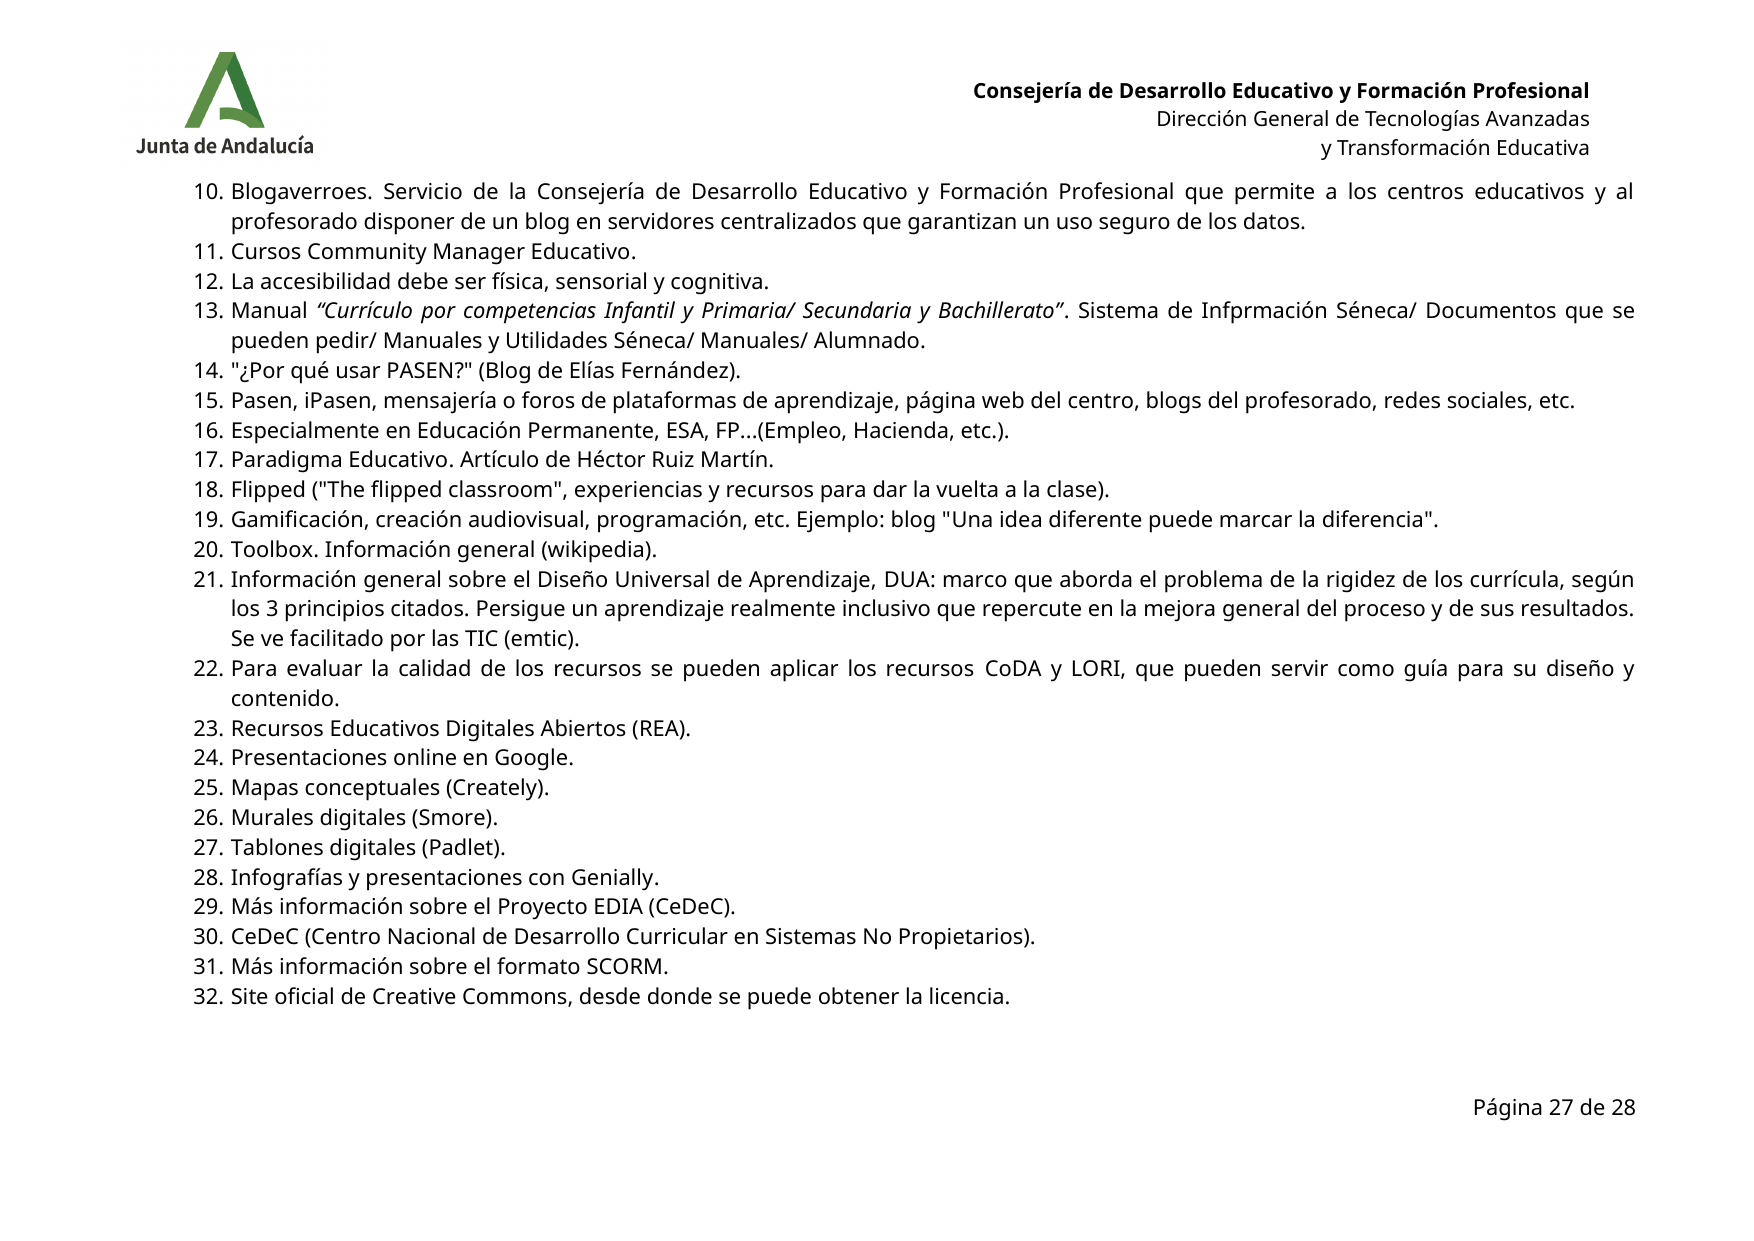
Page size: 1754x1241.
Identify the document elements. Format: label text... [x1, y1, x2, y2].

list Mapas conceptuales (Creately). [193, 772, 1636, 802]
list Flipped ("The flipped classroom", experiencias y recursos para dar la vuelta a la clase). [193, 474, 1636, 504]
list Información general sobre el Diseño Universal de Aprendizaje, DUA: marco que aborda el problema de la rigidez de los currícula, según los 3 principios citados. Persigue un aprendizaje realmente inclusivo que repercute en la mejora general del proceso y de sus resultados. Se ve facilitado por las TIC (emtic). [193, 564, 1636, 653]
list Gamificación, creación audiovisual, programación, etc. Ejemplo: blog "Una idea diferente puede marcar la diferencia". [193, 504, 1636, 534]
list CeDeC (Centro Nacional de Desarrollo Curricular en Sistemas No Propietarios). [193, 921, 1636, 951]
list Recursos Educativos Digitales Abiertos (REA). [193, 713, 1636, 742]
list Especialmente en Educación Permanente, ESA, FP...(Empleo, Hacienda, etc.). [193, 415, 1636, 444]
picture [119, 38, 330, 167]
list Más información sobre el Proyecto EDIA (CeDeC). [193, 891, 1636, 921]
list Tablones digitales (Padlet). [193, 832, 1636, 862]
list Blogaverroes. Servicio de la Consejería de Desarrollo Educativo y Formación Profesional que permite a los centros educativos y al profesorado disponer de un blog en servidores centralizados que garantizan un uso seguro de los datos. [193, 176, 1636, 236]
list La accesibilidad debe ser física, sensorial y cognitiva. [193, 266, 1636, 296]
list Infografías y presentaciones con Genially. [193, 862, 1636, 891]
list Más información sobre el formato SCORM. [193, 951, 1636, 981]
list Site oficial de Creative Commons, desde donde se puede obtener la licencia. [193, 981, 1636, 1011]
list Toolbox. Información general (wikipedia). [193, 534, 1636, 564]
list Para evaluar la calidad de los recursos se pueden aplicar los recursos CoDA y LORI, que pueden servir como guía para su diseño y contenido. [193, 653, 1636, 713]
list Murales digitales (Smore). [193, 802, 1636, 832]
list Paradigma Educativo. Artículo de Héctor Ruiz Martín. [193, 444, 1636, 474]
list "¿Por qué usar PASEN?" (Blog de Elías Fernández). [193, 355, 1636, 385]
list Pasen, iPasen, mensajería o foros de plataformas de aprendizaje, página web del centro, blogs del profesorado, redes sociales, etc. [193, 385, 1636, 415]
list Manual “Currículo por competencias Infantil y Primaria/ Secundaria y Bachillerato”. Sistema de Infprmación Séneca/ Documentos que se pueden pedir/ Manuales y Utilidades Séneca/ Manuales/ Alumnado. [193, 296, 1636, 355]
list Presentaciones online en Google. [193, 742, 1636, 772]
list Cursos Community Manager Educativo. [193, 236, 1636, 266]
